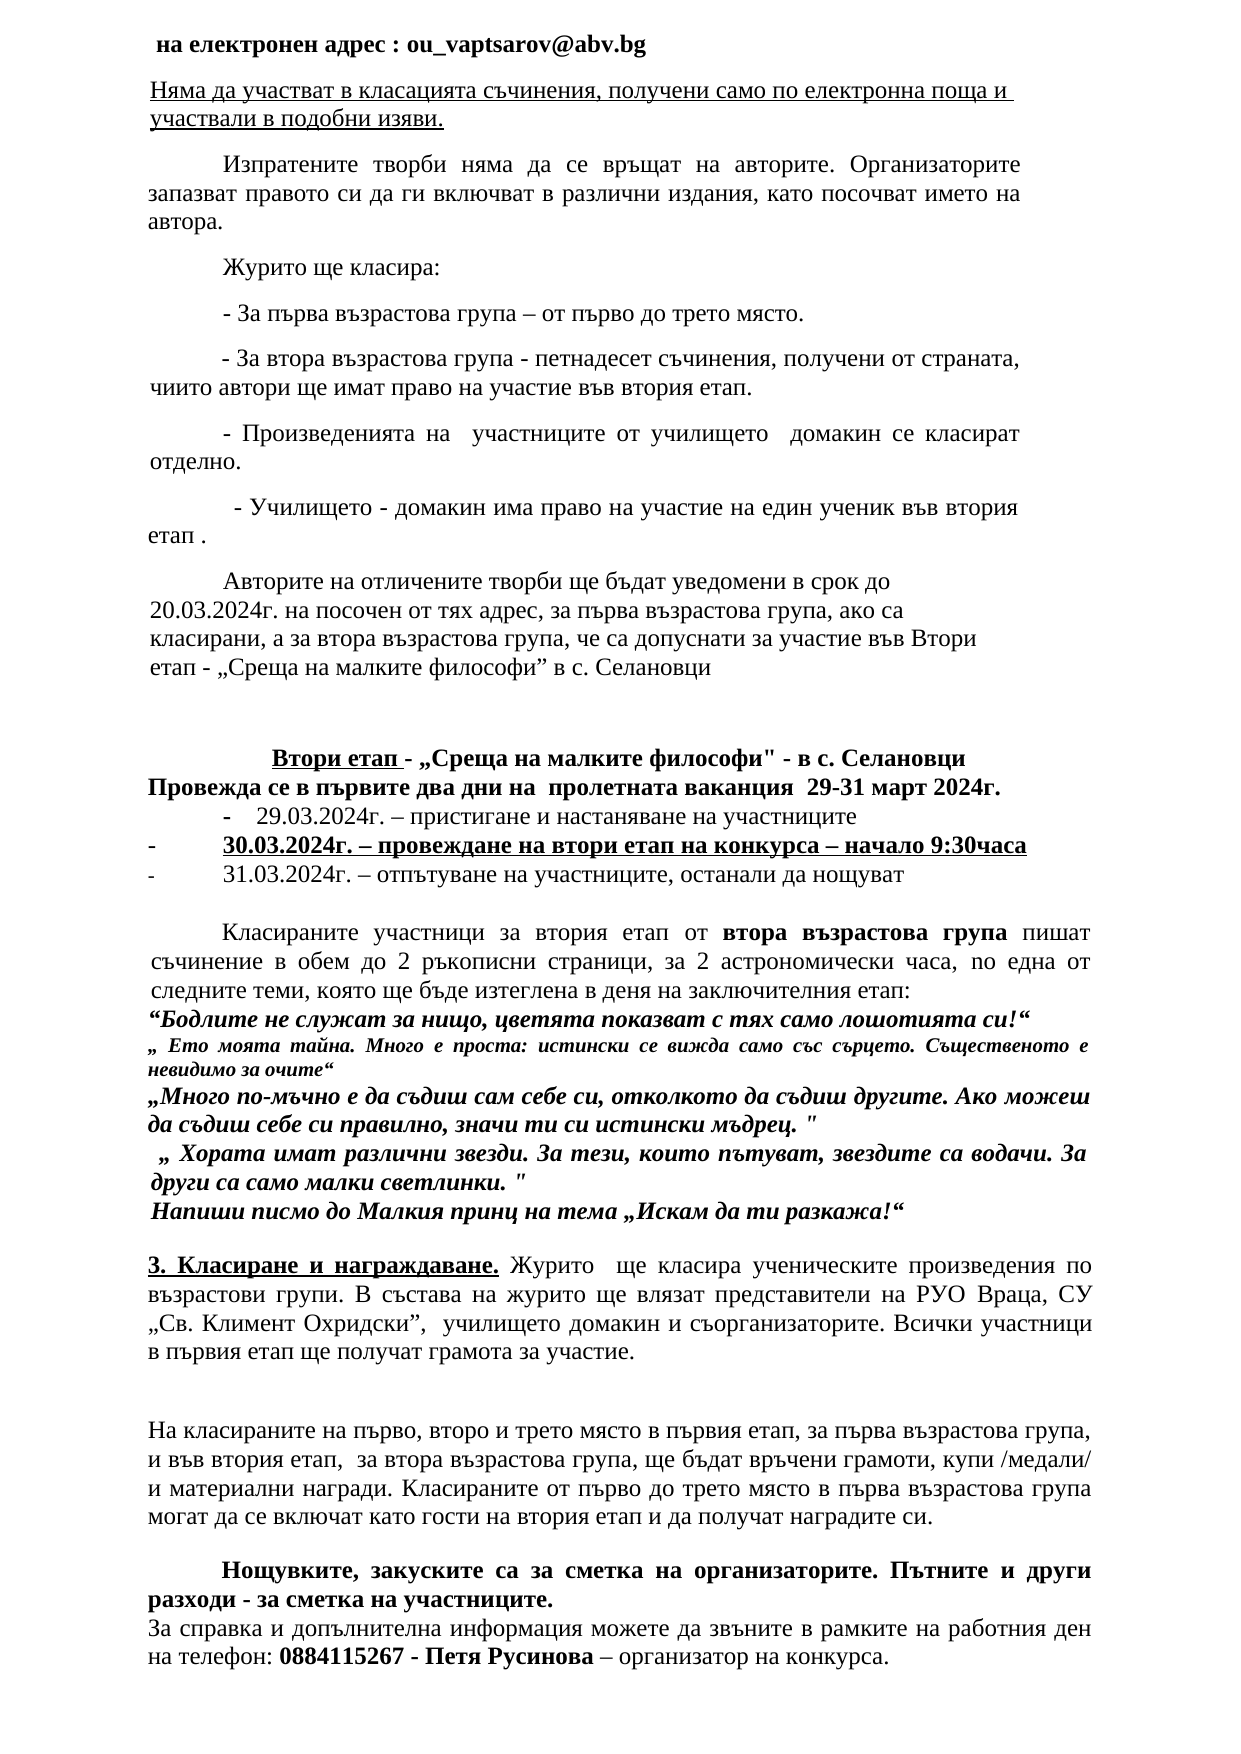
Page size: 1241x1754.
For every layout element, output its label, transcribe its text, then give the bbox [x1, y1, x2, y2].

text - Произведенията на участниците от училището домакин се класират отделно. [149, 418, 1021, 475]
text “Бодлите не служат за нищо, цветята показват с тях само лошотията си!“ [148, 1004, 1093, 1033]
list 31.03.2024г. – отпътуване на участниците, останали да нощуват [148, 859, 1089, 888]
text Няма да участват в класацията съчинения, получени само по електронна поща и участвали в подобни изяви. [149, 75, 1044, 132]
text Нощувките, закуските са за сметка на организаторите. Пътните и други разходи - за сметка на участниците. [148, 1555, 1093, 1613]
text Журито ще класира: [149, 252, 1021, 281]
list 30.03.2024г. – провеждане на втори етап на конкурса – начало 9:30часа [148, 830, 1089, 859]
text Втори етап - „Среща на малките философи" - в с. Селановци [148, 743, 1089, 772]
text „Много по-мъчно е да съдиш сам себе си, отколкото да съдиш другите. Ако можеш да съдиш себе си правилно, значи ти си истински мъдрец. " [148, 1081, 1093, 1138]
text За справка и допълнителна информация можете да звъните в рамките на работния ден на телефон: 0884115267 - Петя Русинова – организатор на конкурса. [148, 1613, 1093, 1670]
text на електронен адрес : ou_vaptsarov@abv.bg [149, 29, 1044, 58]
text - Училището - домакин има право на участие на един ученик във втория етап . [148, 492, 1021, 549]
text Напиши писмо до Малкия принц на тема „Искам да ти разкажа!“ [151, 1196, 1091, 1225]
text 3. Класиране и награждаване. Журито ще класира ученическите произведения по възрастови групи. В състава на журито ще влязат представители на РУО Враца, СУ „Св. Климент Охридски”, училището домакин и съорганизаторите. Всички участници в първия етап ще получат грамота за участие. [148, 1250, 1093, 1365]
text Класираните участници за втория етап от втора възрастова група пишат съчинение в обем до 2 ръкописни страници, за 2 астрономически часа, no една от следните теми, която ще бъде изтеглена в деня на заключителния етап: [151, 917, 1091, 1004]
text „ Хората имат различни звезди. За тези, които пътуват, звездите са водачи. За други са само малки светлинки. " [151, 1138, 1091, 1196]
text - За втора възрастова група - петнадесет съчинения, получени от страната, чиито автори ще имат право на участие във втория етап. [149, 344, 1021, 401]
text Авторите на отличените творби ще бъдат уведомени в срок до 20.03.2024г. на посочен от тях адрес, за първа възрастова група, ако са класирани, а за втора възрастова група, че са допуснати за участие във Втори етап - „Среща на малките философи” в с. Селановци [149, 567, 1021, 681]
text - 29.03.2024г. – пристигане и настаняване на участниците [148, 801, 1089, 830]
text - За първа възрастова група – от първо до трето място. [149, 298, 1021, 327]
text Изпратените творби няма да се връщат на авторите. Организаторите запазват правото си да ги включват в различни издания, като посочват името на автора. [148, 149, 1021, 235]
text „ Ето моята тайна. Много е проста: истински се вижда само със сърцето. Същественото е невидимо за очите“ [148, 1033, 1093, 1081]
text На класираните на първо, второ и трето място в първия етап, за първа възрастова група, и във втория етап, за втора възрастова група, ще бъдат връчени грамоти, купи /медали/ и материални награди. Класираните от първо до трето място в първа възрастова група могат да се включат като гости на втория етап и да получат наградите си. [148, 1415, 1093, 1530]
text Провежда се в първите два дни на пролетната ваканция 29-31 март 2024г. [148, 772, 1089, 801]
